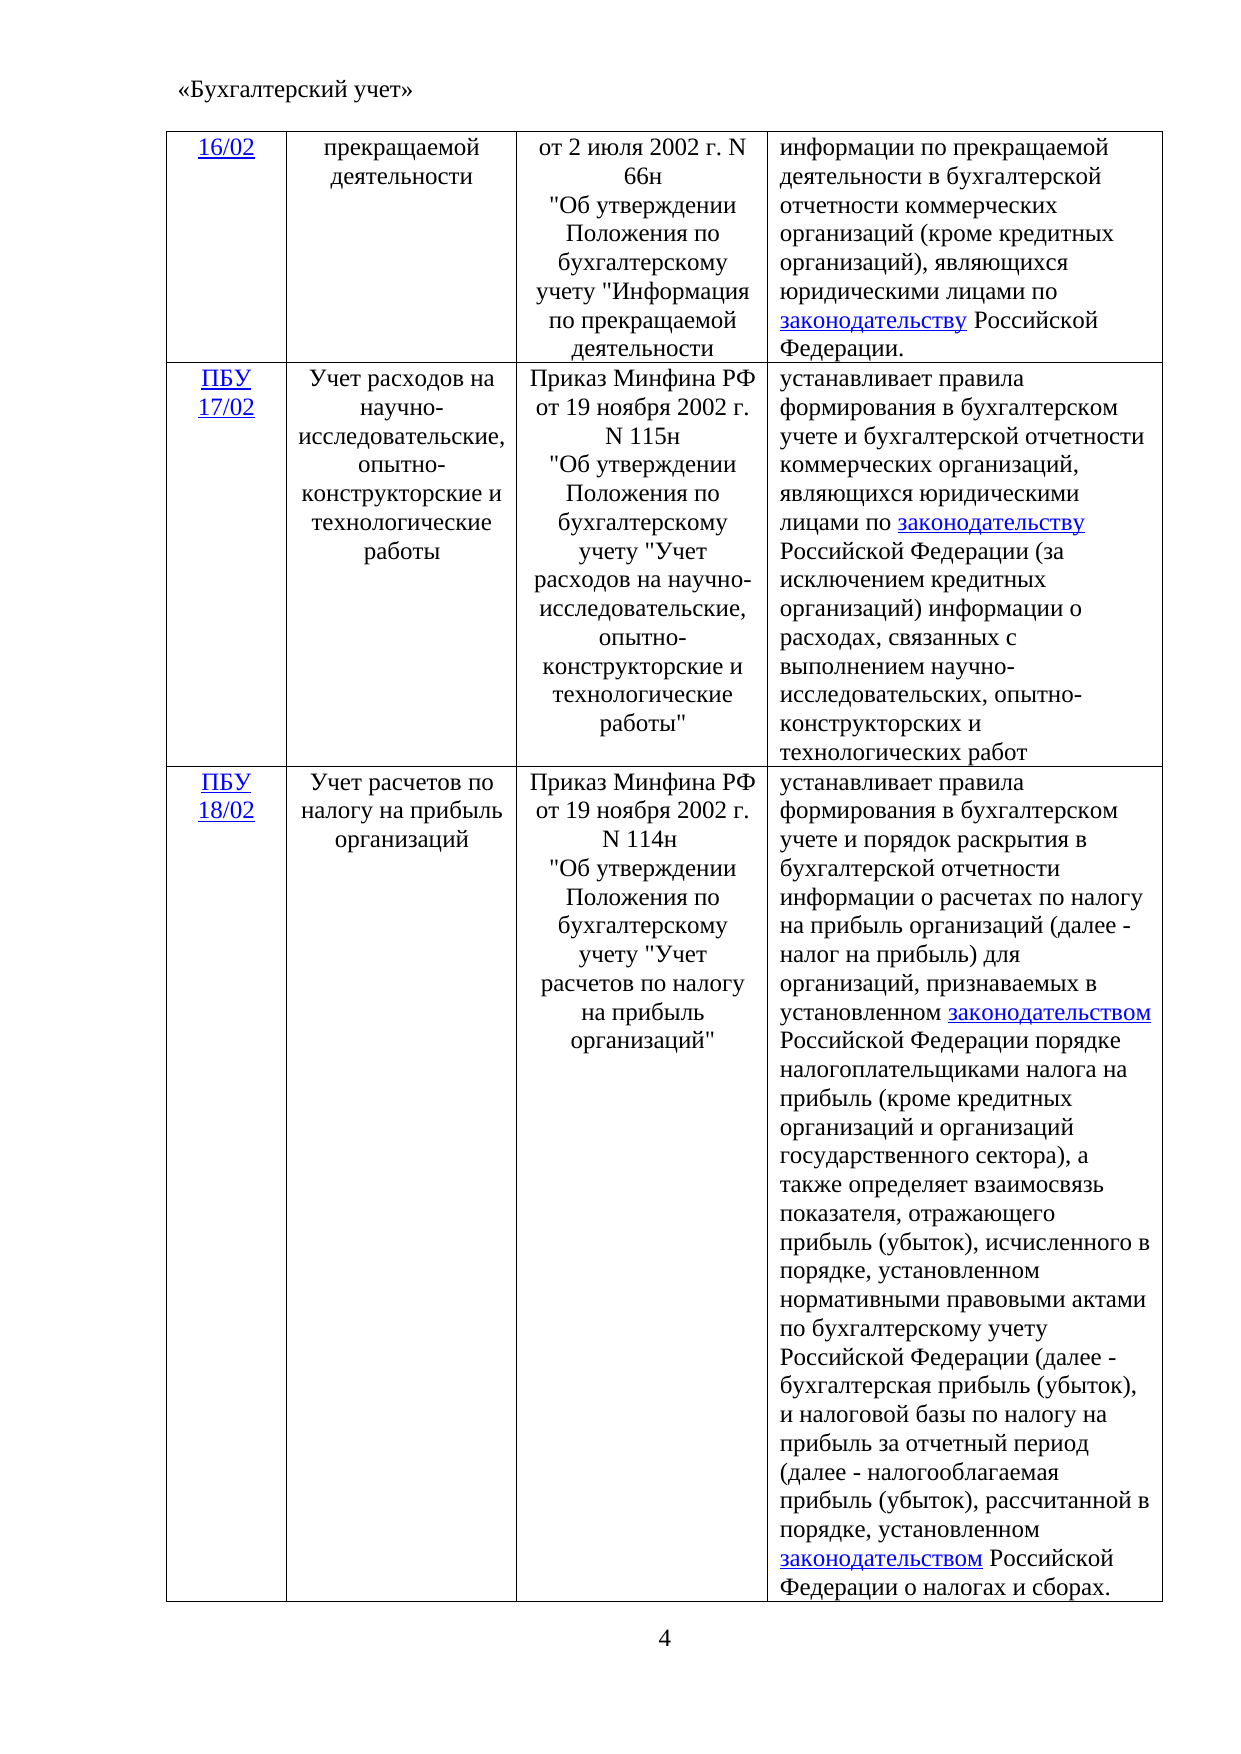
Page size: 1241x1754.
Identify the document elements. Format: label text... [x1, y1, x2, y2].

table_cell информации по прекращаемой деятельности в бухгалтерской отчетности коммерческих организаций (кроме кредитных организаций), являющихся юридическими лицами по законодательству Российской Федерации. [768, 132, 1162, 362]
table_cell Учет расчетов по налогу на прибыль организаций [287, 767, 516, 1601]
table_cell устанавливает правила формирования в бухгалтерском учете и порядок раскрытия в бухгалтерской отчетности информации о расчетах по налогу на прибыль организаций (далее - налог на прибыль) для организаций, признаваемых в установленном законодательством Российской Федерации порядке налогоплательщиками налога на прибыль (кроме кредитных организаций и организаций государственного сектора), а также определяет взаимосвязь показателя, отражающего прибыль (убыток), исчисленного в порядке, установленном нормативными правовыми актами по бухгалтерскому учету Российской Федерации (далее - бухгалтерская прибыль (убыток), и налоговой базы по налогу на прибыль за отчетный период (далее - налогооблагаемая прибыль (убыток), рассчитанной в порядке, установленном законодательством Российской Федерации о налогах и сборах. [768, 767, 1162, 1601]
table_cell Приказ Минфина РФ от 19 ноября 2002 г. N 115н "Об утверждении Положения по бухгалтерскому учету "Учет расходов на научно-исследовательские, опытно-конструкторские и технологические работы" [517, 363, 767, 766]
table_cell Приказ Минфина РФ от 19 ноября 2002 г. N 114н "Об утверждении Положения по бухгалтерскому учету "Учет расчетов по налогу на прибыль организаций" [517, 767, 767, 1601]
table_cell ПБУ 18/02 [167, 767, 286, 1601]
table_cell Учет расходов на научно-исследовательские, опытно-конструкторские и технологические работы [287, 363, 516, 766]
table_cell прекращаемой деятельности [287, 132, 516, 362]
table_cell устанавливает правила формирования в бухгалтерском учете и бухгалтерской отчетности коммерческих организаций, являющихся юридическими лицами по законодательству Российской Федерации (за исключением кредитных организаций) информации о расходах, связанных с выполнением научно-исследовательских, опытно-конструкторских и технологических работ [768, 363, 1162, 766]
table_cell ПБУ 17/02 [167, 363, 286, 766]
table_cell 16/02 [167, 132, 286, 362]
table_cell от 2 июля 2002 г. N 66н "Об утверждении Положения по бухгалтерскому учету "Информация по прекращаемой деятельности [517, 132, 767, 362]
